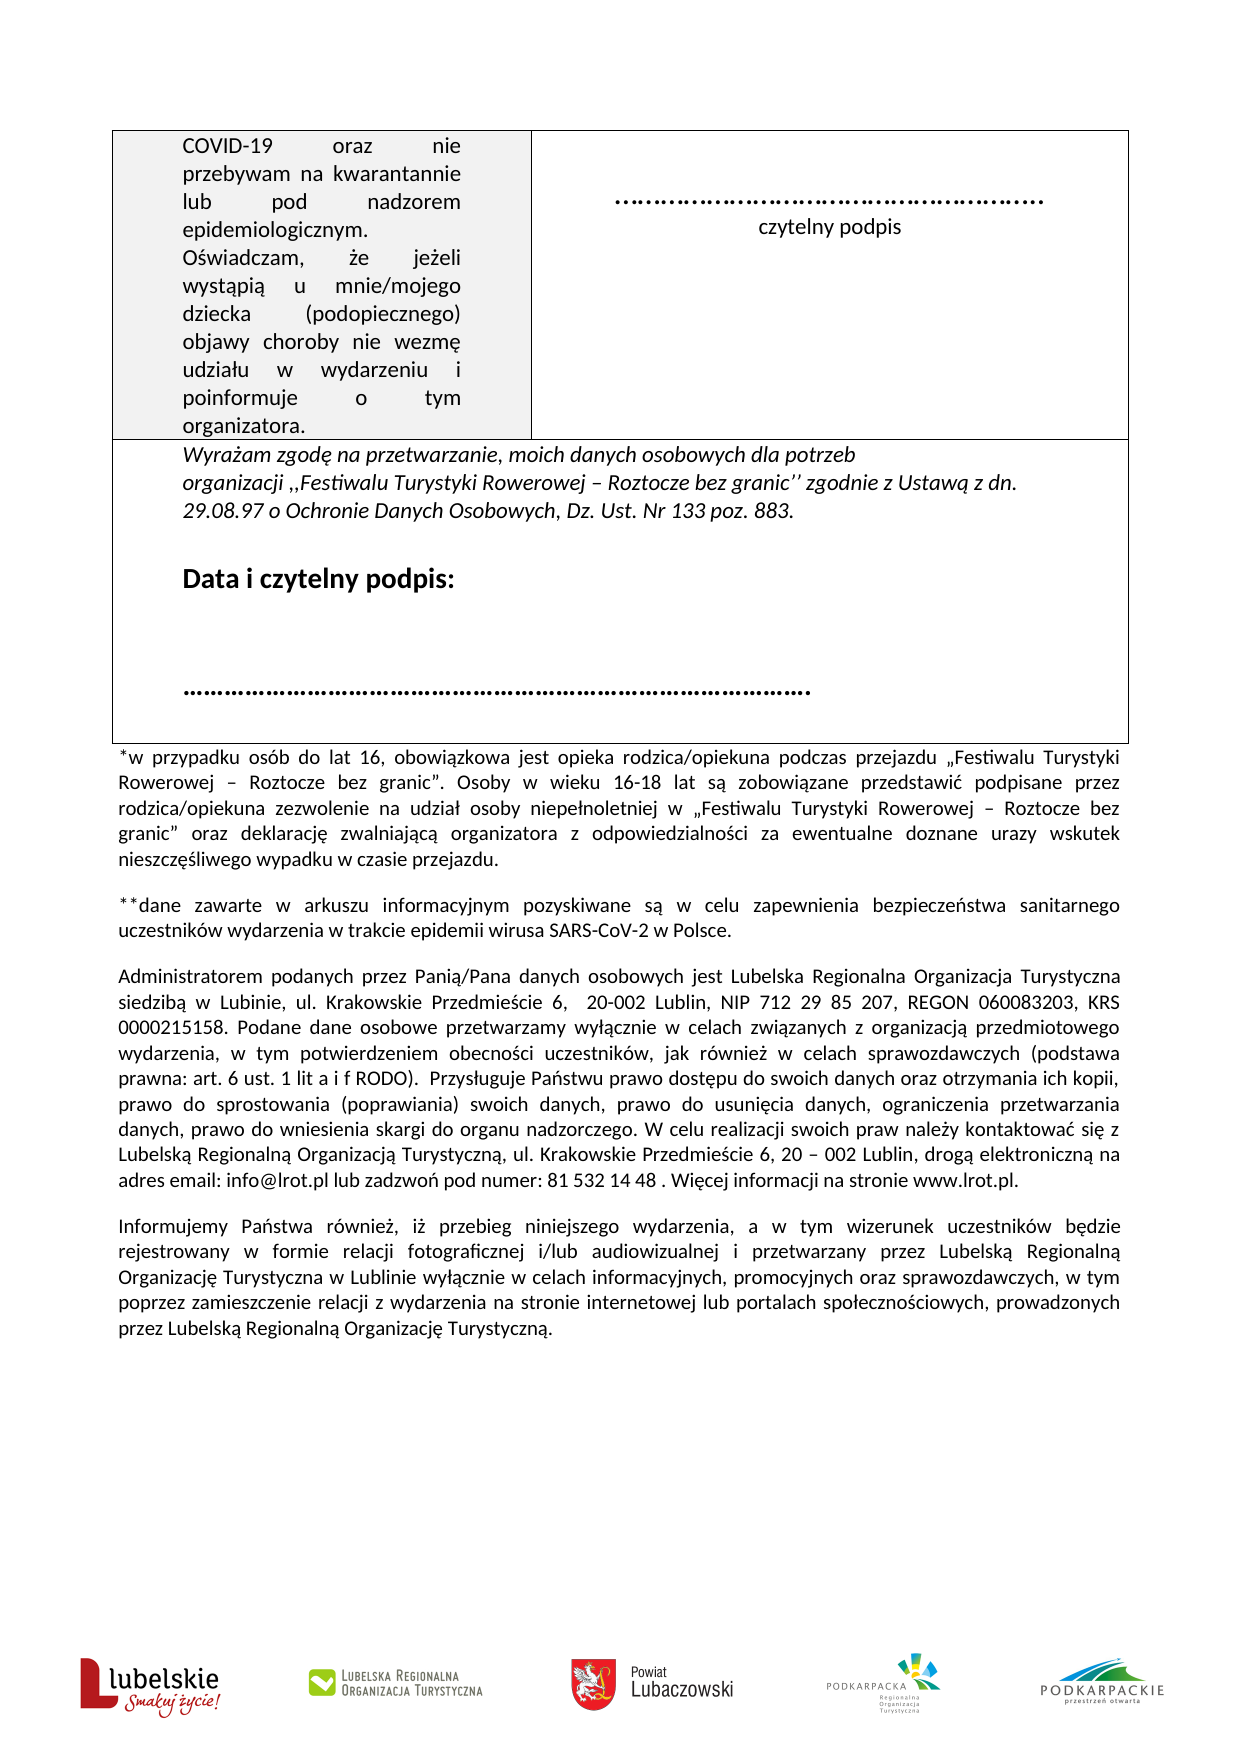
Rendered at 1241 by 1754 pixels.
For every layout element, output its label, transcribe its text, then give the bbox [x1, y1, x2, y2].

text **dane zawarte w arkuszu informacyjnym pozyskiwane są w celu zapewnienia bezpieczeństwa sanitarnego uczestników wydarzenia w trakcie epidemii wirusa SARS-CoV-2 w Polsce. [118, 892, 1122, 943]
table_cell ……………………………………………….. czytelny podpis [532, 131, 1128, 439]
table_cell COVID-19 oraz nie przebywam na kwarantannie lub pod nadzorem epidemiologicznym. Oświadczam, że jeżeli wystąpią u mnie/mojego dziecka (podopiecznego) objawy choroby nie wezmę udziału w wydarzeniu i poinformuje o tym organizatora. [113, 131, 531, 439]
text Informujemy Państwa również, iż przebieg niniejszego wydarzenia, a w tym wizerunek uczestników będzie rejestrowany w formie relacji fotograficznej i/lub audiowizualnej i przetwarzany przez Lubelską Regionalną Organizację Turystyczna w Lublinie wyłącznie w celach informacyjnych, promocyjnych oraz sprawozdawczych, w tym poprzez zamieszczenie relacji z wydarzenia na stronie internetowej lub portalach społecznościowych, prowadzonych przez Lubelską Regionalną Organizację Turystyczną. [118, 1213, 1122, 1340]
text *w przypadku osób do lat 16, obowiązkowa jest opieka rodzica/opiekuna podczas przejazdu „Festiwalu Turystyki Rowerowej – Roztocze bez granic”. Osoby w wieku 16-18 lat są zobowiązane przedstawić podpisane przez rodzica/opiekuna zezwolenie na udział osoby niepełnoletniej w „Festiwalu Turystyki Rowerowej – Roztocze bez granic” oraz deklarację zwalniającą organizatora z odpowiedzialności za ewentualne doznane urazy wskutek nieszczęśliwego wypadku w czasie przejazdu. [118, 744, 1122, 871]
text Administratorem podanych przez Panią/Pana danych osobowych jest Lubelska Regionalna Organizacja Turystyczna siedzibą w Lubinie, ul. Krakowskie Przedmieście 6, 20-002 Lublin, NIP 712 29 85 207, REGON 060083203, KRS 0000215158. Podane dane osobowe przetwarzamy wyłącznie w celach związanych z organizacją przedmiotowego wydarzenia, w tym potwierdzeniem obecności uczestników, jak również w celach sprawozdawczych (podstawa prawna: art. 6 ust. 1 lit a i f RODO). Przysługuje Państwu prawo dostępu do swoich danych oraz otrzymania ich kopii, prawo do sprostowania (poprawiania) swoich danych, prawo do usunięcia danych, ograniczenia przetwarzania danych, prawo do wniesienia skargi do organu nadzorczego. W celu realizacji swoich praw należy kontaktować się z Lubelską Regionalną Organizacją Turystyczną, ul. Krakowskie Przedmieście 6, 20 – 002 Lublin, drogą elektroniczną na adres email: info@lrot.pl lub zadzwoń pod numer: 81 532 14 48 . Więcej informacji na stronie www.lrot.pl. [118, 964, 1122, 1192]
table_cell Wyrażam zgodę na przetwarzanie, moich danych osobowych dla potrzeb organizacji ,,Festiwalu Turystyki Rowerowej – Roztocze bez granic’’ zgodnie z Ustawą z dn. 29.08.97 o Ochronie Danych Osobowych, Dz. Ust. Nr 133 poz. 883. Data i czytelny podpis: ………………………………………………………………………………. [113, 440, 1128, 743]
